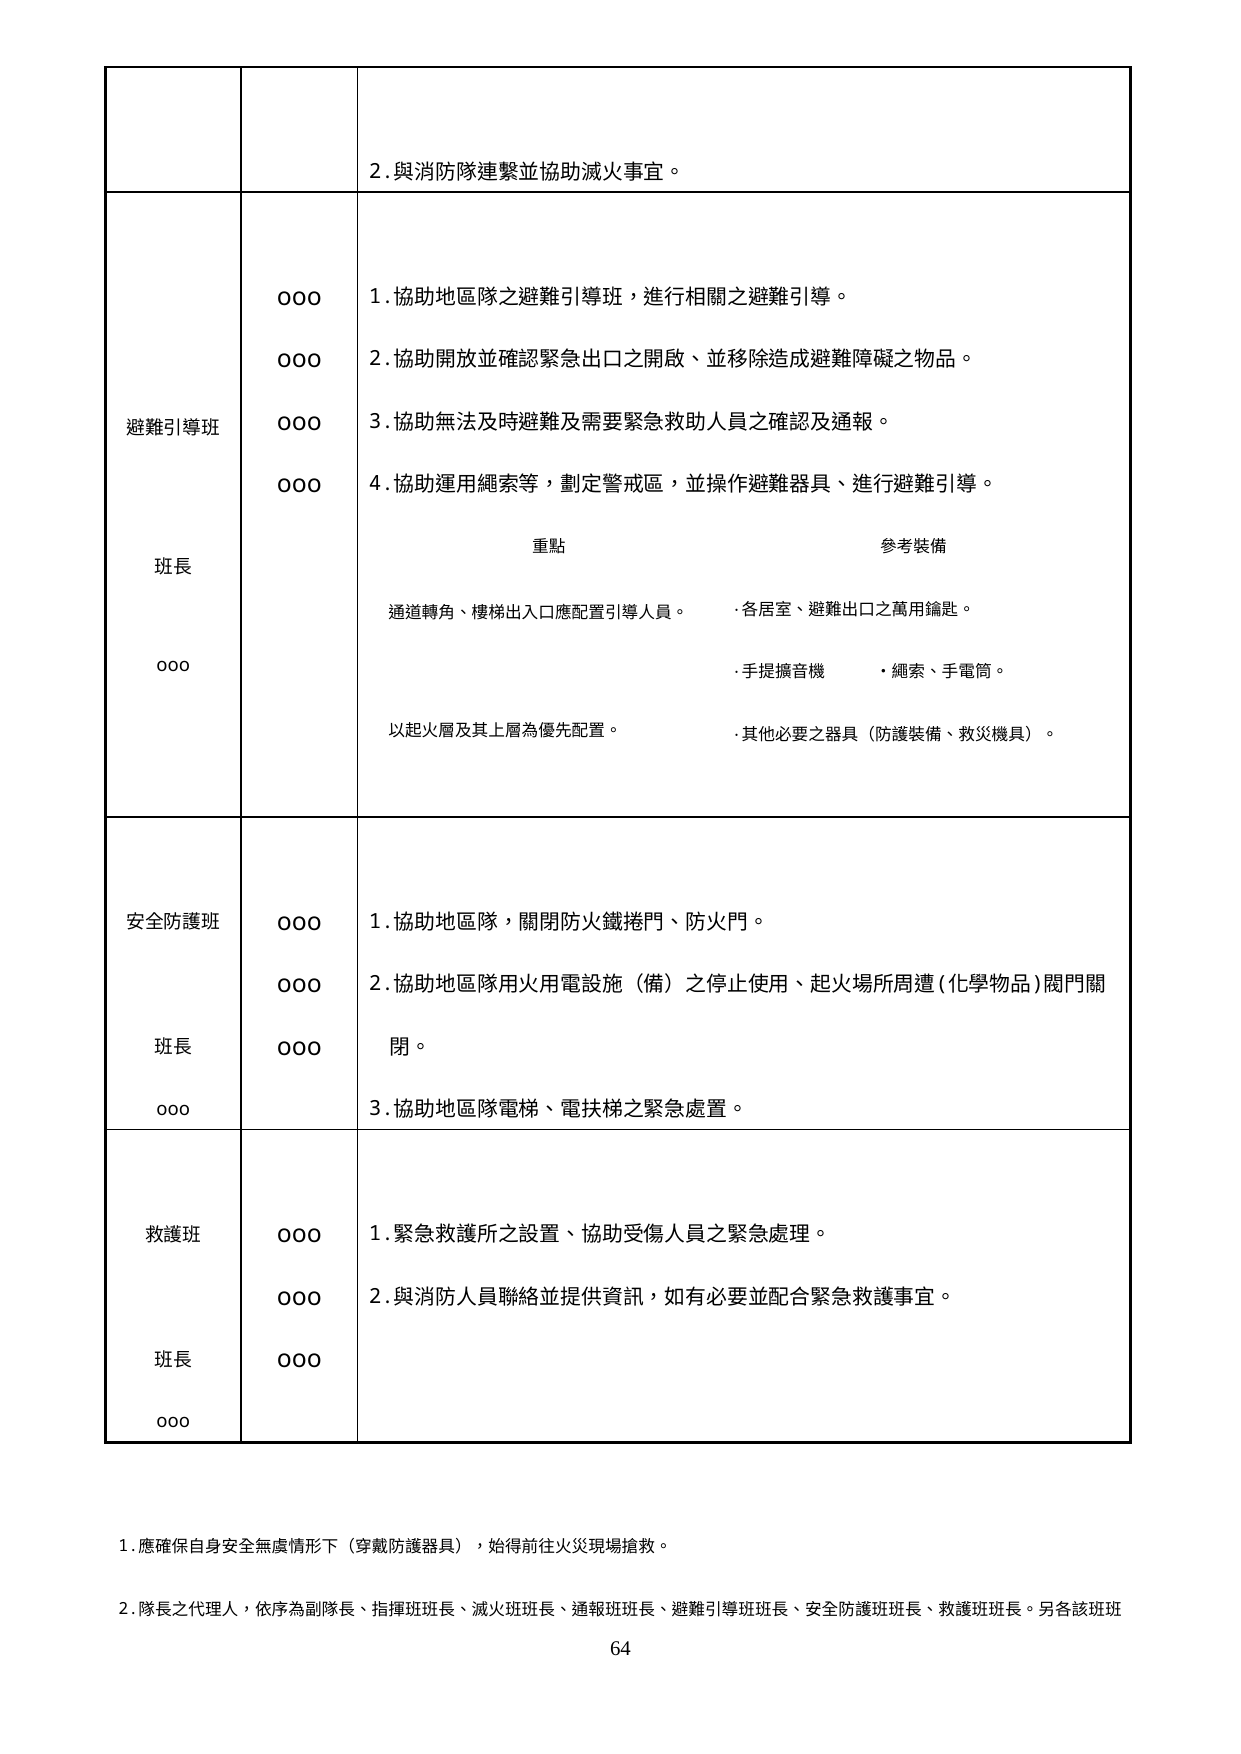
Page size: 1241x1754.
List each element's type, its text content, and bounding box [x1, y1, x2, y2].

table_cell 安全防護班 班長 ooo [107, 818, 240, 1129]
table_cell 通道轉角、樓梯出入口應配置引導人員。 以起火層及其上層為優先配置。 [377, 566, 720, 754]
table_cell ooo ooo ooo [242, 1130, 357, 1441]
table_cell [242, 68, 357, 191]
table_cell 救護班 班長 ooo [107, 1130, 240, 1441]
table_header 重點 [377, 504, 720, 566]
table_cell 1.協助地區隊之避難引導班，進行相關之避難引導。 2.協助開放並確認緊急出口之開啟、並移除造成避難障礙之物品。 3.協助無法及時避難及需要緊急救助人員之確認及通報。 4.協助運用繩索等，劃定警戒區，並操作避難器具、進行避難引導。 [358, 193, 1129, 816]
table_cell 1.協助地區隊，關閉防火鐵捲門、防火門。 2.協助地區隊用火用電設施（備）之停止使用、起火場所周遭(化學物品)閥門關閉。 3.協助地區隊電梯、電扶梯之緊急處置。 [358, 818, 1129, 1129]
text 1.應確保自身安全無虞情形下（穿戴防護器具），始得前往火災現場搶救。 [118, 1504, 1122, 1566]
table_cell [107, 68, 240, 191]
table_cell ooo ooo ooo ooo [242, 193, 357, 816]
table_cell 1.緊急救護所之設置、協助受傷人員之緊急處理。 2.與消防人員聯絡並提供資訊，如有必要並配合緊急救護事宜。 [358, 1130, 1129, 1441]
table_header 參考裝備 [720, 504, 1106, 566]
table_cell ooo ooo ooo [242, 818, 357, 1129]
table_cell 避難引導班 班長 ooo [107, 193, 240, 816]
table_cell ‧各居室、避難出口之萬用鑰匙。 ‧手提擴音機 ‧繩索、手電筒。 ‧其他必要之器具（防護裝備、救災機具）。 [720, 566, 1106, 754]
text 2.隊長之代理人，依序為副隊長、指揮班班長、滅火班班長、通報班班長、避難引導班班長、安全防護班班長、救護班班長。另各該班班 [118, 1566, 1122, 1629]
table_cell 2.與消防隊連繫並協助滅火事宜。 [358, 68, 1129, 191]
